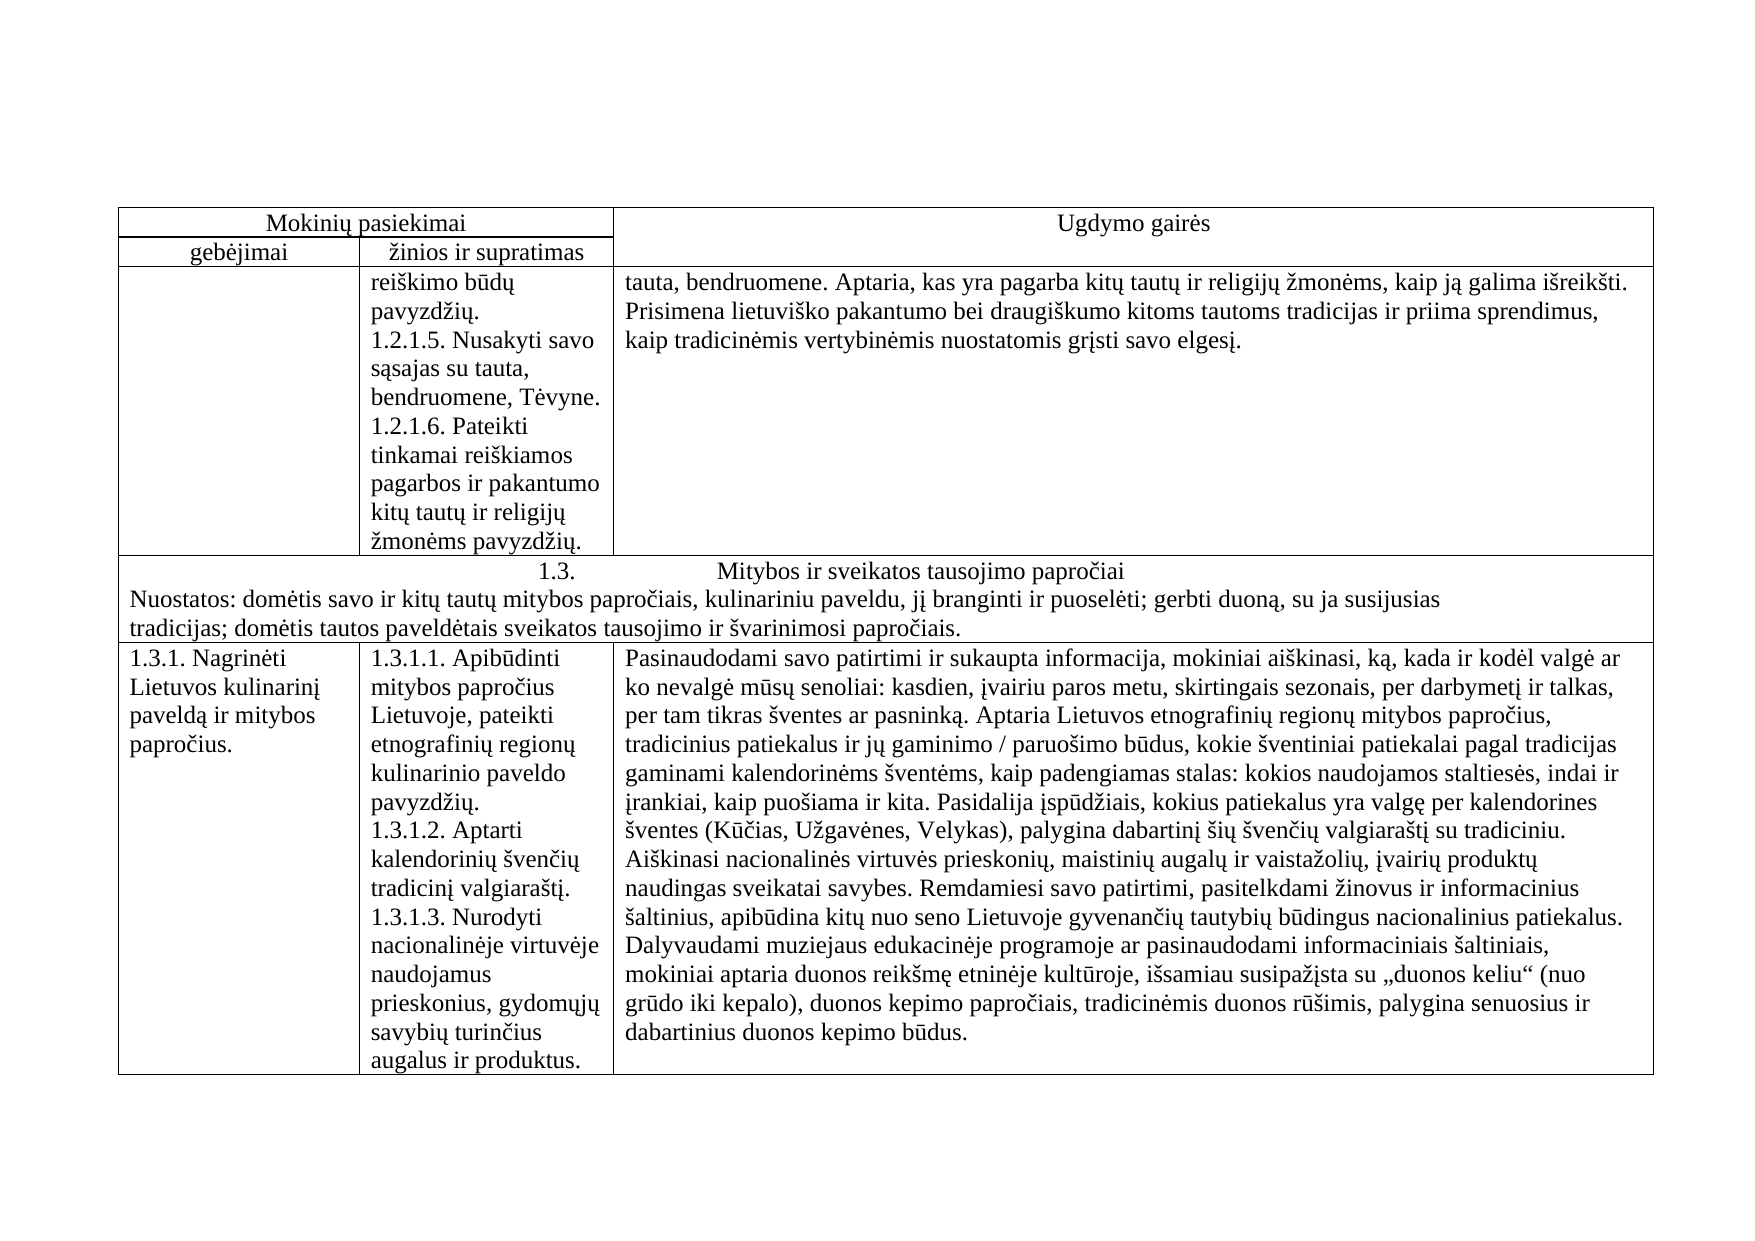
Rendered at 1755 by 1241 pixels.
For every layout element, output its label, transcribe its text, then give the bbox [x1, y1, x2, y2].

table_cell 1.3.1. Nagrinėti Lietuvos kulinarinį paveldą ir mitybos papročius. [119, 643, 359, 1074]
table_cell 1.3.1.1. Apibūdinti mitybos papročius Lietuvoje, pateikti etnografinių regionų kulinarinio paveldo pavyzdžių. 1.3.1.2. Aptarti kalendorinių švenčių tradicinį valgiaraštį. 1.3.1.3. Nurodyti nacionalinėje virtuvėje naudojamus prieskonius, gydomųjų savybių turinčius augalus ir produktus. [360, 643, 613, 1074]
table_header Ugdymo gairės [614, 208, 1653, 266]
table_cell [119, 267, 359, 555]
table_cell Pasinaudodami savo patirtimi ir sukaupta informacija, mokiniai aiškinasi, ką, kada ir kodėl valgė ar ko nevalgė mūsų senoliai: kasdien, įvairiu paros metu, skirtingais sezonais, per darbymetį ir talkas, per tam tikras šventes ar pasninką. Aptaria Lietuvos etnografinių regionų mitybos papročius, tradicinius patiekalus ir jų gaminimo / paruošimo būdus, kokie šventiniai patiekalai pagal tradicijas gaminami kalendorinėms šventėms, kaip padengiamas stalas: kokios naudojamos staltiesės, indai ir įrankiai, kaip puošiama ir kita. Pasidalija įspūdžiais, kokius patiekalus yra valgę per kalendorines šventes (Kūčias, Užgavėnes, Velykas), palygina dabartinį šių švenčių valgiaraštį su tradiciniu. Aiškinasi nacionalinės virtuvės prieskonių, maistinių augalų ir vaistažolių, įvairių produktų naudingas sveikatai savybes. Remdamiesi savo patirtimi, pasitelkdami žinovus ir informacinius šaltinius, apibūdina kitų nuo seno Lietuvoje gyvenančių tautybių būdingus nacionalinius patiekalus. Dalyvaudami muziejaus edukacinėje programoje ar pasinaudodami informaciniais šaltiniais, mokiniai aptaria duonos reikšmę etninėje kultūroje, išsamiau susipažįsta su „duonos keliu“ (nuo grūdo iki kepalo), duonos kepimo papročiais, tradicinėmis duonos rūšimis, palygina senuosius ir dabartinius duonos kepimo būdus. [614, 643, 1653, 1074]
table_cell [1545, 556, 1591, 642]
table_cell 1.3. Mitybos ir sveikatos tausojimo papročiai Nuostatos: domėtis savo ir kitų tautų mitybos papročiais, kulinariniu paveldu, jį branginti ir puoselėti; gerbti duoną, su ja susijusias tradicijas; domėtis tautos paveldėtais sveikatos tausojimo ir švarinimosi papročiais. [119, 556, 1544, 642]
table_cell reiškimo būdų pavyzdžių. 1.2.1.5. Nusakyti savo sąsajas su tauta, bendruomene, Tėvyne. 1.2.1.6. Pateikti tinkamai reiškiamos pagarbos ir pakantumo kitų tautų ir religijų žmonėms pavyzdžių. [360, 267, 613, 555]
table_cell tauta, bendruomene. Aptaria, kas yra pagarba kitų tautų ir religijų žmonėms, kaip ją galima išreikšti. Prisimena lietuviško pakantumo bei draugiškumo kitoms tautoms tradicijas ir priima sprendimus, kaip tradicinėmis vertybinėmis nuostatomis grįsti savo elgesį. [614, 267, 1653, 555]
table_header Mokinių pasiekimai [119, 208, 613, 236]
table_cell [1591, 556, 1653, 642]
table_cell gebėjimai [119, 238, 359, 266]
table_cell žinios ir supratimas [360, 238, 613, 266]
